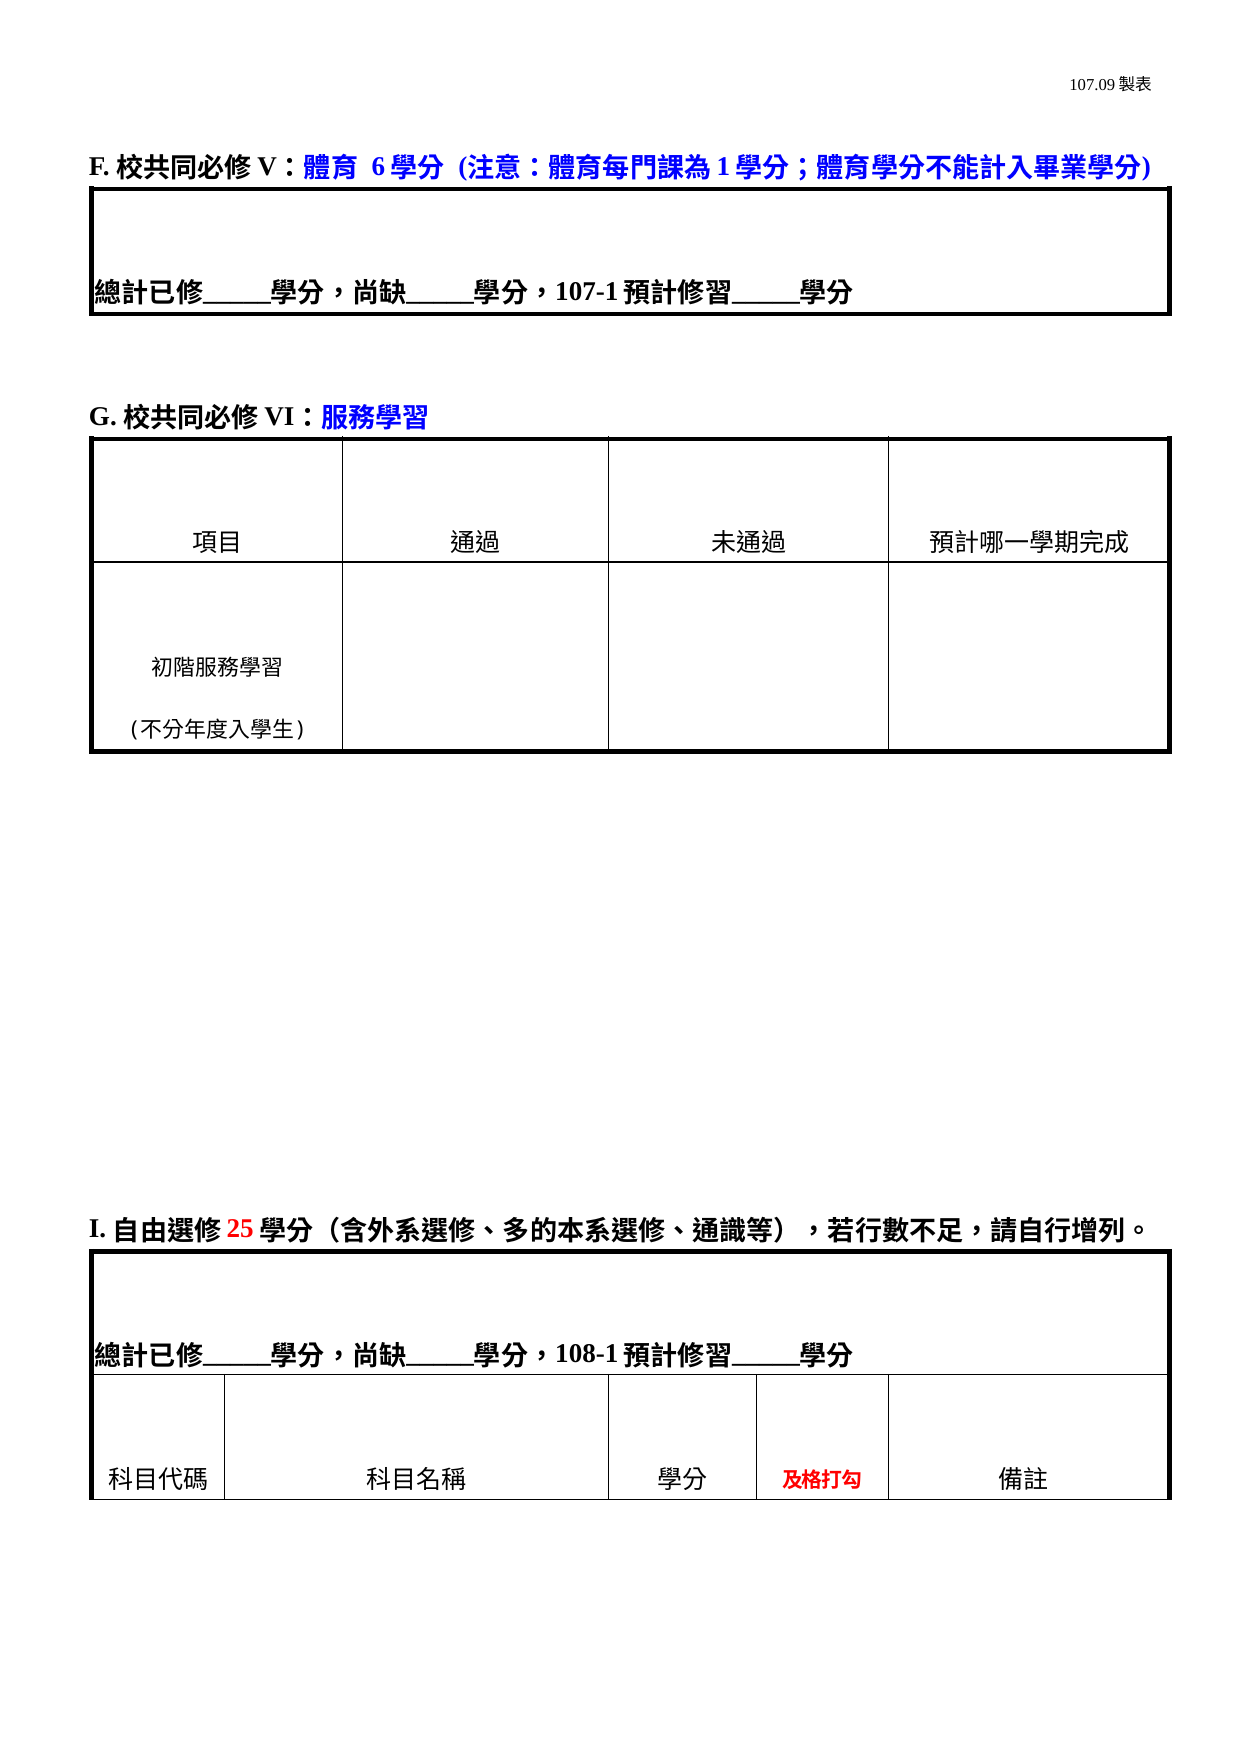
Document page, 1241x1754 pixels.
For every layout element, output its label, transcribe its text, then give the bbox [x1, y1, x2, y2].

text I. 自由選修25學分（含外系選修、多的本系選修、通識等），若行數不足，請自行增列。 [89, 1186, 1152, 1249]
table_cell 初階服務學習 (不分年度入學生) [94, 563, 342, 749]
table_cell 備註 [889, 1375, 1167, 1499]
table_header 總計已修_____學分，尚缺_____學分，108-1預計修習_____學分 [94, 1254, 1167, 1374]
table_cell 學分 [609, 1375, 756, 1499]
table_cell 及格打勾 [757, 1375, 888, 1499]
table_header 項目 [94, 441, 342, 561]
table_cell 科目代碼 [94, 1375, 224, 1499]
text G. 校共同必修VI：服務學習 [89, 374, 1152, 436]
table_cell [343, 563, 608, 749]
table_header 預計哪一學期完成 [889, 441, 1167, 561]
table_header 通過 [343, 441, 608, 561]
table_cell [889, 563, 1167, 749]
table_header 總計已修_____學分，尚缺_____學分，107-1預計修習_____學分 [94, 191, 1167, 311]
table_cell 科目名稱 [225, 1375, 608, 1499]
table_header 未通過 [609, 441, 888, 561]
text F. 校共同必修V：體育 6學分 (注意：體育每門課為1學分；體育學分不能計入畢業學分) [89, 124, 1152, 186]
table_cell [609, 563, 888, 749]
